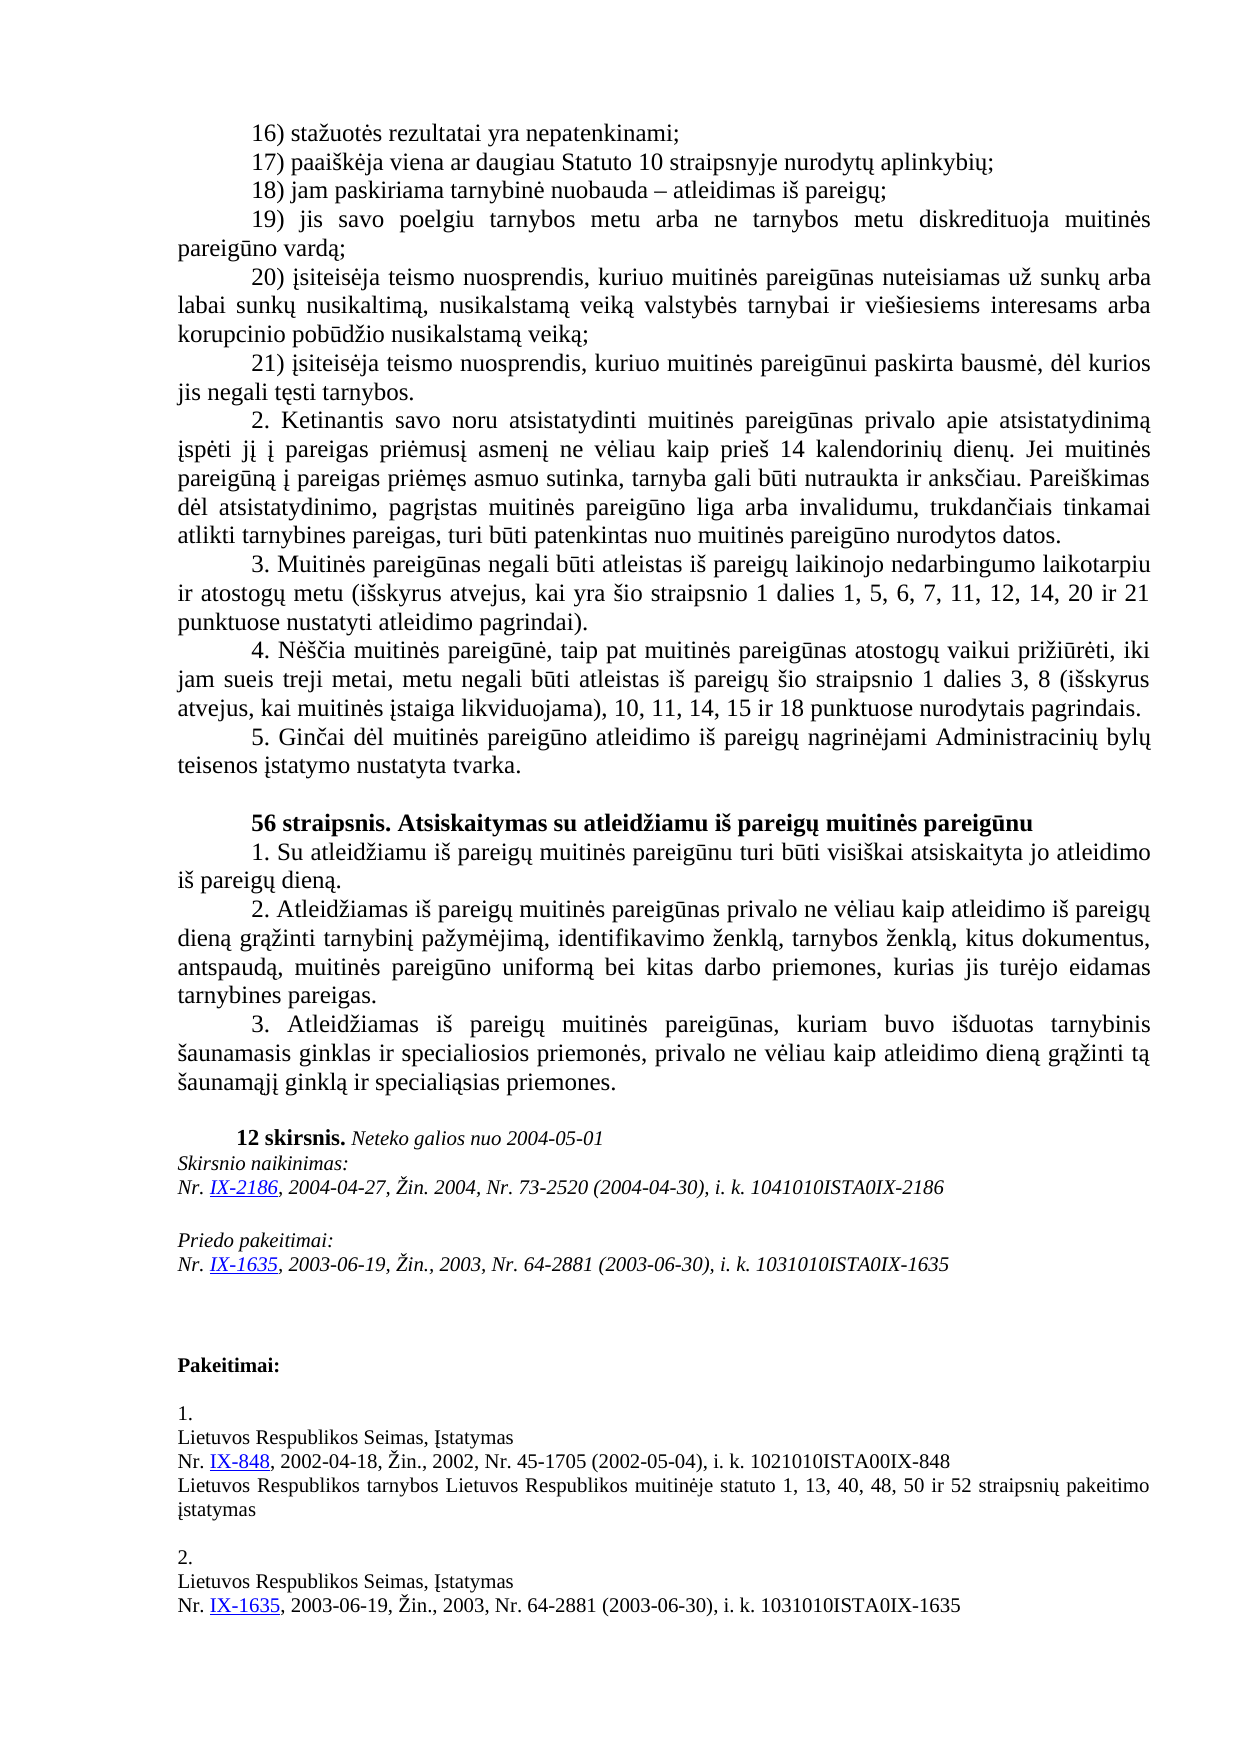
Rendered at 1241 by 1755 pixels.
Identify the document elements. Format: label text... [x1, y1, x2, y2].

text 12 skirsnis. Neteko galios nuo 2004-05-01 [177, 1124, 1152, 1151]
text 17) paaiškėja viena ar daugiau Statuto 10 straipsnyje nurodytų aplinkybių; [177, 147, 1152, 176]
text 4. Nėščia muitinės pareigūnė, taip pat muitinės pareigūnas atostogų vaikui prižiūrėti, iki jam sueis treji metai, metu negali būti atleistas iš pareigų šio straipsnio 1 dalies 3, 8 (išskyrus atvejus, kai muitinės įstaiga likviduojama), 10, 11, 14, 15 ir 18 punktuose nurodytais pagrindais. [177, 636, 1152, 722]
text 3. Muitinės pareigūnas negali būti atleistas iš pareigų laikinojo nedarbingumo laikotarpiu ir atostogų metu (išskyrus atvejus, kai yra šio straipsnio 1 dalies 1, 5, 6, 7, 11, 12, 14, 20 ir 21 punktuose nustatyti atleidimo pagrindai). [177, 549, 1152, 636]
text 16) stažuotės rezultatai yra nepatenkinami; [177, 118, 1152, 147]
text 5. Ginčai dėl muitinės pareigūno atleidimo iš pareigų nagrinėjami Administracinių bylų teisenos įstatymo nustatyta tvarka. [177, 722, 1152, 779]
text Lietuvos Respublikos Seimas, Įstatymas [177, 1425, 1152, 1449]
text 2. [177, 1545, 1152, 1569]
text Nr. IX-848, 2002-04-18, Žin., 2002, Nr. 45-1705 (2002-05-04), i. k. 1021010ISTA00IX-848 [177, 1449, 1152, 1473]
text 56 straipsnis. Atsiskaitymas su atleidžiamu iš pareigų muitinės pareigūnu [177, 808, 1152, 837]
text 1. Su atleidžiamu iš pareigų muitinės pareigūnu turi būti visiškai atsiskaityta jo atleidimo iš pareigų dieną. [177, 837, 1152, 894]
text 1. [177, 1401, 1152, 1425]
text 3. Atleidžiamas iš pareigų muitinės pareigūnas, kuriam buvo išduotas tarnybinis šaunamasis ginklas ir specialiosios priemonės, privalo ne vėliau kaip atleidimo dieną grąžinti tą šaunamąjį ginklą ir specialiąsias priemones. [177, 1009, 1152, 1096]
text 2. Atleidžiamas iš pareigų muitinės pareigūnas privalo ne vėliau kaip atleidimo iš pareigų dieną grąžinti tarnybinį pažymėjimą, identifikavimo ženklą, tarnybos ženklą, kitus dokumentus, antspaudą, muitinės pareigūno uniformą bei kitas darbo priemones, kurias jis turėjo eidamas tarnybines pareigas. [177, 894, 1152, 1009]
text 20) įsiteisėja teismo nuosprendis, kuriuo muitinės pareigūnas nuteisiamas už sunkų arba labai sunkų nusikaltimą, nusikalstamą veiką valstybės tarnybai ir viešiesiems interesams arba korupcinio pobūdžio nusikalstamą veiką; [177, 262, 1152, 348]
text 2. Ketinantis savo noru atsistatydinti muitinės pareigūnas privalo apie atsistatydinimą įspėti jį į pareigas priėmusį asmenį ne vėliau kaip prieš 14 kalendorinių dienų. Jei muitinės pareigūną į pareigas priėmęs asmuo sutinka, tarnyba gali būti nutraukta ir anksčiau. Pareiškimas dėl atsistatydinimo, pagrįstas muitinės pareigūno liga arba invalidumu, trukdančiais tinkamai atlikti tarnybines pareigas, turi būti patenkintas nuo muitinės pareigūno nurodytos datos. [177, 406, 1152, 549]
text Lietuvos Respublikos Seimas, Įstatymas [177, 1569, 1152, 1593]
text Nr. IX-1635, 2003-06-19, Žin., 2003, Nr. 64-2881 (2003-06-30), i. k. 1031010ISTA0IX-1635 [177, 1252, 1152, 1276]
text 19) jis savo poelgiu tarnybos metu arba ne tarnybos metu diskredituoja muitinės pareigūno vardą; [177, 204, 1152, 262]
text 21) įsiteisėja teismo nuosprendis, kuriuo muitinės pareigūnui paskirta bausmė, dėl kurios jis negali tęsti tarnybos. [177, 348, 1152, 406]
text Priedo pakeitimai: [177, 1228, 1152, 1252]
text Lietuvos Respublikos tarnybos Lietuvos Respublikos muitinėje statuto 1, 13, 40, 48, 50 ir 52 straipsnių pakeitimo įstatymas [177, 1473, 1152, 1521]
text 18) jam paskiriama tarnybinė nuobauda – atleidimas iš pareigų; [177, 176, 1152, 204]
text Nr. IX-1635, 2003-06-19, Žin., 2003, Nr. 64-2881 (2003-06-30), i. k. 1031010ISTA0IX-1635 [177, 1593, 1152, 1617]
text Skirsnio naikinimas: [177, 1151, 1152, 1175]
text Nr. IX-2186, 2004-04-27, Žin. 2004, Nr. 73-2520 (2004-04-30), i. k. 1041010ISTA0IX-2186 [177, 1175, 1152, 1199]
text Pakeitimai: [177, 1353, 1152, 1377]
